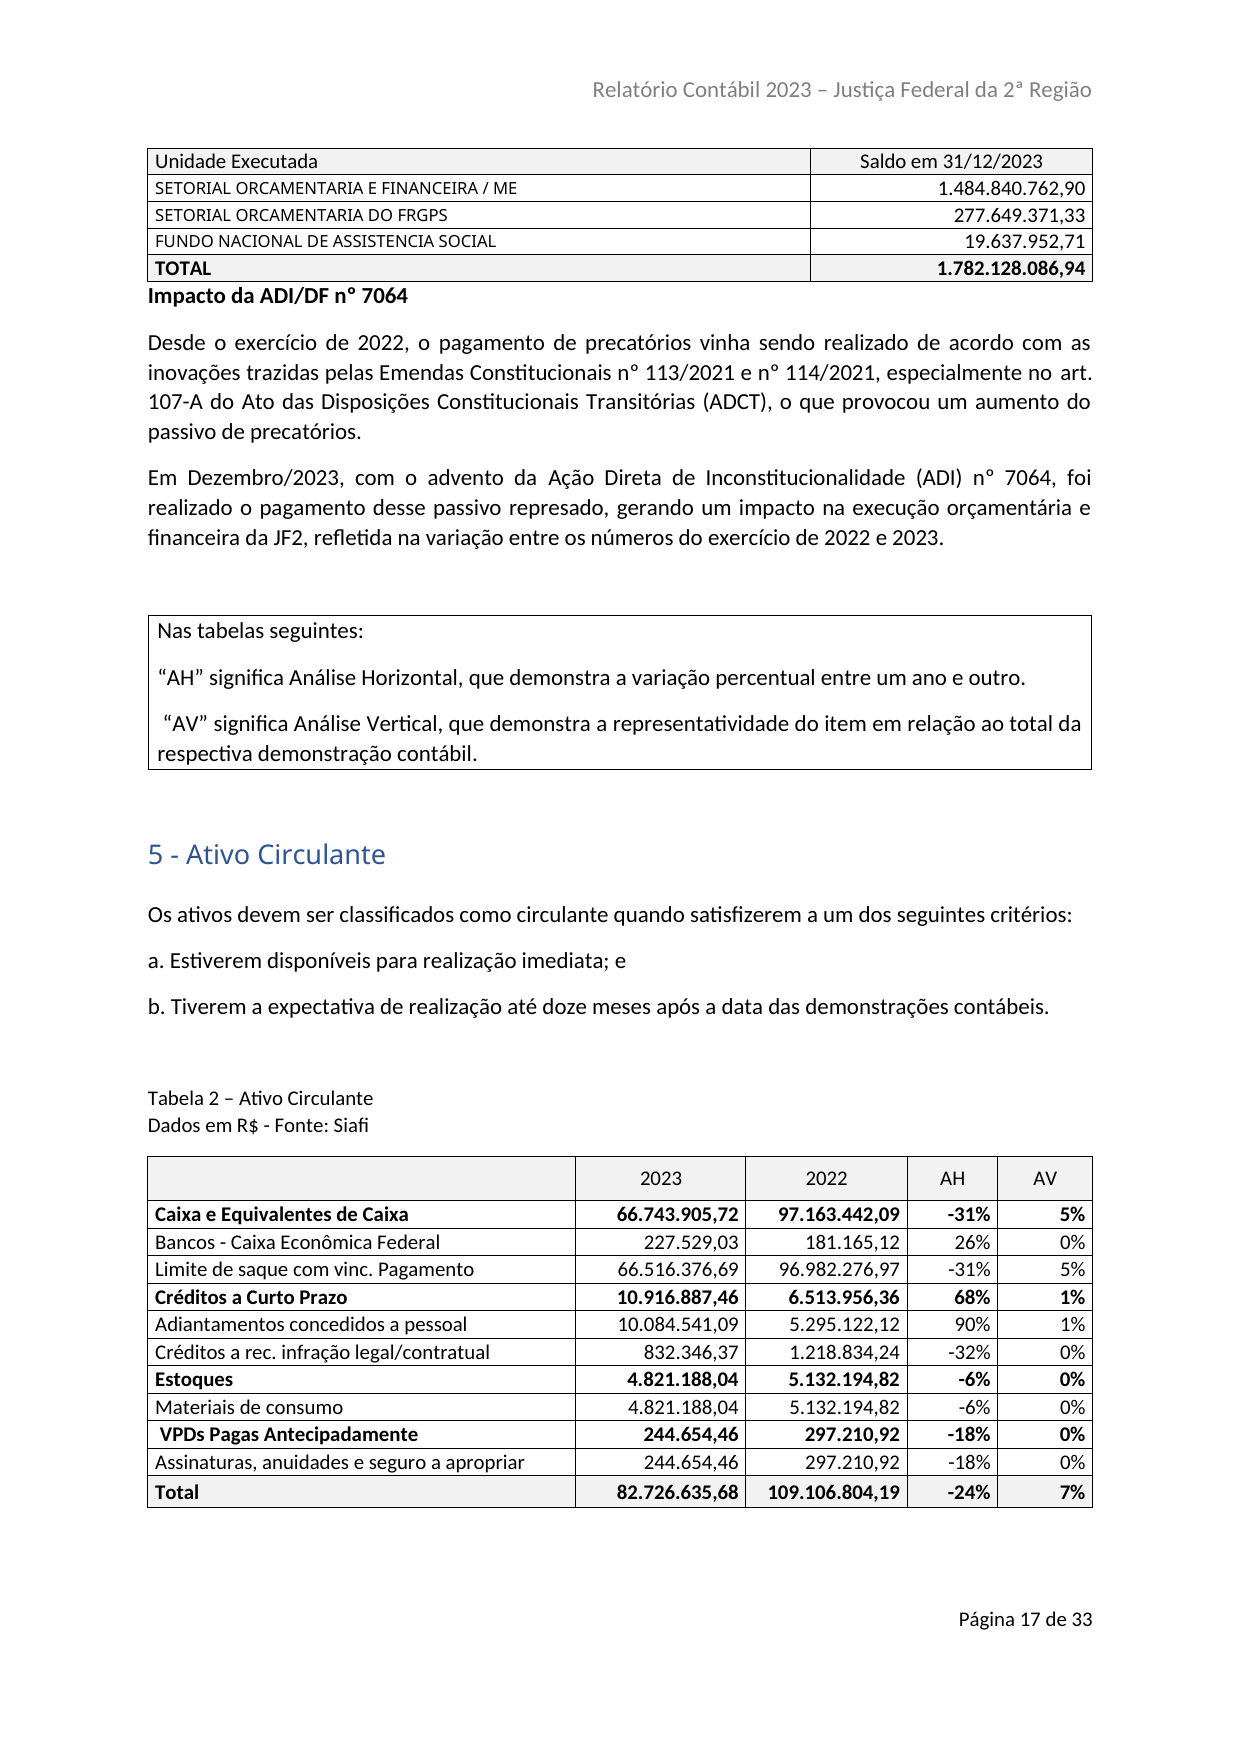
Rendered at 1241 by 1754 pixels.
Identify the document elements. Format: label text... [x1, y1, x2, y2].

table_cell Créditos a Curto Prazo [148, 1284, 575, 1310]
table_cell 0% [998, 1394, 1092, 1420]
table_cell Limite de saque com vinc. Pagamento [148, 1256, 575, 1283]
table_cell 90% [908, 1311, 997, 1338]
text Em Dezembro/2023, com o advento da Ação Direta de Inconstitucionalidade (ADI) nº 7064, foi realizado o pagamento desse passivo represado, gerando um impacto na execução orçamentária e financeira da JF2, refletida na variação entre os números do exercício de 2022 e 2023. [148, 463, 1092, 551]
table_header [148, 1157, 575, 1200]
table_header 2022 [746, 1157, 907, 1200]
table_header 2023 [576, 1157, 745, 1200]
text b. Tiverem a expectativa de realização até doze meses após a data das demonstrações contábeis. [148, 992, 1092, 1021]
table_cell 6.513.956,36 [746, 1284, 907, 1310]
table_cell 97.163.442,09 [746, 1201, 907, 1228]
table_cell FUNDO NACIONAL DE ASSISTENCIA SOCIAL [148, 229, 810, 254]
table_cell 5.295.122,12 [746, 1311, 907, 1338]
text Impacto da ADI/DF nº 7064 [148, 282, 1092, 309]
table_header AH [908, 1157, 997, 1200]
table_cell 297.210,92 [746, 1421, 907, 1448]
table_cell 0% [998, 1449, 1092, 1475]
table_cell 1.218.834,24 [746, 1339, 907, 1365]
table_cell -6% [908, 1366, 997, 1393]
table_cell 26% [908, 1229, 997, 1255]
table_cell Caixa e Equivalentes de Caixa [148, 1201, 575, 1228]
table_cell Estoques [148, 1366, 575, 1393]
table_cell SETORIAL ORCAMENTARIA DO FRGPS [148, 202, 810, 227]
table_header Unidade Executada [148, 149, 810, 174]
table_cell 5.132.194,82 [746, 1366, 907, 1393]
table_cell 4.821.188,04 [576, 1394, 745, 1420]
table_cell Bancos - Caixa Econômica Federal [148, 1229, 575, 1255]
table_cell -18% [908, 1421, 997, 1448]
table_cell Créditos a rec. infração legal/contratual [148, 1339, 575, 1365]
table_header AV [998, 1157, 1092, 1200]
table_cell VPDs Pagas Antecipadamente [148, 1421, 575, 1448]
table_cell 1.782.128.086,94 [811, 255, 1092, 281]
table_cell 66.516.376,69 [576, 1256, 745, 1283]
table_cell 5% [998, 1201, 1092, 1228]
table_cell -32% [908, 1339, 997, 1365]
table_cell 19.637.952,71 [811, 229, 1092, 254]
table_cell 5% [998, 1256, 1092, 1283]
table_cell 297.210,92 [746, 1449, 907, 1475]
text Os ativos devem ser classificados como circulante quando satisfizerem a um dos seguintes critérios: [148, 900, 1092, 928]
table_cell SETORIAL ORCAMENTARIA E FINANCEIRA / ME [148, 175, 810, 201]
text Dados em R$ - Fonte: Siafi [148, 1112, 1092, 1137]
subtitle 5 - Ativo Circulante [148, 836, 1092, 873]
table_cell -18% [908, 1449, 997, 1475]
table_cell 244.654,46 [576, 1421, 745, 1448]
text “AH” significa Análise Horizontal, que demonstra a variação percentual entre um ano e outro. [149, 662, 1091, 691]
table_cell 4.821.188,04 [576, 1366, 745, 1393]
text Desde o exercício de 2022, o pagamento de precatórios vinha sendo realizado de acordo com as inovações trazidas pelas Emendas Constitucionais nº 113/2021 e nº 114/2021, especialmente no art. 107-A do Ato das Disposições Constitucionais Transitórias (ADCT), o que provocou um aumento do passivo de precatórios. [148, 328, 1092, 445]
table_cell 1% [998, 1284, 1092, 1310]
text a. Estiverem disponíveis para realização imediata; e [148, 946, 1092, 974]
table_cell Materiais de consumo [148, 1394, 575, 1420]
table_cell 0% [998, 1229, 1092, 1255]
table_cell 244.654,46 [576, 1449, 745, 1475]
table_cell -6% [908, 1394, 997, 1420]
table_cell 109.106.804,19 [746, 1476, 907, 1507]
table_cell 832.346,37 [576, 1339, 745, 1365]
table_cell 277.649.371,33 [811, 202, 1092, 227]
table_cell -24% [908, 1476, 997, 1507]
table_cell TOTAL [148, 255, 810, 281]
table_cell 10.916.887,46 [576, 1284, 745, 1310]
table_cell 68% [908, 1284, 997, 1310]
table_cell 1% [998, 1311, 1092, 1338]
table_cell 0% [998, 1421, 1092, 1448]
table_cell Assinaturas, anuidades e seguro a apropriar [148, 1449, 575, 1475]
table_cell 0% [998, 1366, 1092, 1393]
table_cell 66.743.905,72 [576, 1201, 745, 1228]
table_cell 227.529,03 [576, 1229, 745, 1255]
table_cell 7% [998, 1476, 1092, 1507]
table_cell 5.132.194,82 [746, 1394, 907, 1420]
table_cell -31% [908, 1201, 997, 1228]
table_cell 82.726.635,68 [576, 1476, 745, 1507]
text Tabela 2 – Ativo Circulante [148, 1085, 1092, 1111]
table_cell 0% [998, 1339, 1092, 1365]
table_cell -31% [908, 1256, 997, 1283]
table_cell 181.165,12 [746, 1229, 907, 1255]
table_header Saldo em 31/12/2023 [811, 149, 1092, 174]
text Nas tabelas seguintes: [149, 616, 1091, 644]
table_cell 1.484.840.762,90 [811, 175, 1092, 201]
table_cell Total [148, 1476, 575, 1507]
table_cell Adiantamentos concedidos a pessoal [148, 1311, 575, 1338]
table_cell 10.084.541,09 [576, 1311, 745, 1338]
text “AV” significa Análise Vertical, que demonstra a representatividade do item em relação ao total da respectiva demonstração contábil. [149, 708, 1091, 769]
table_cell 96.982.276,97 [746, 1256, 907, 1283]
